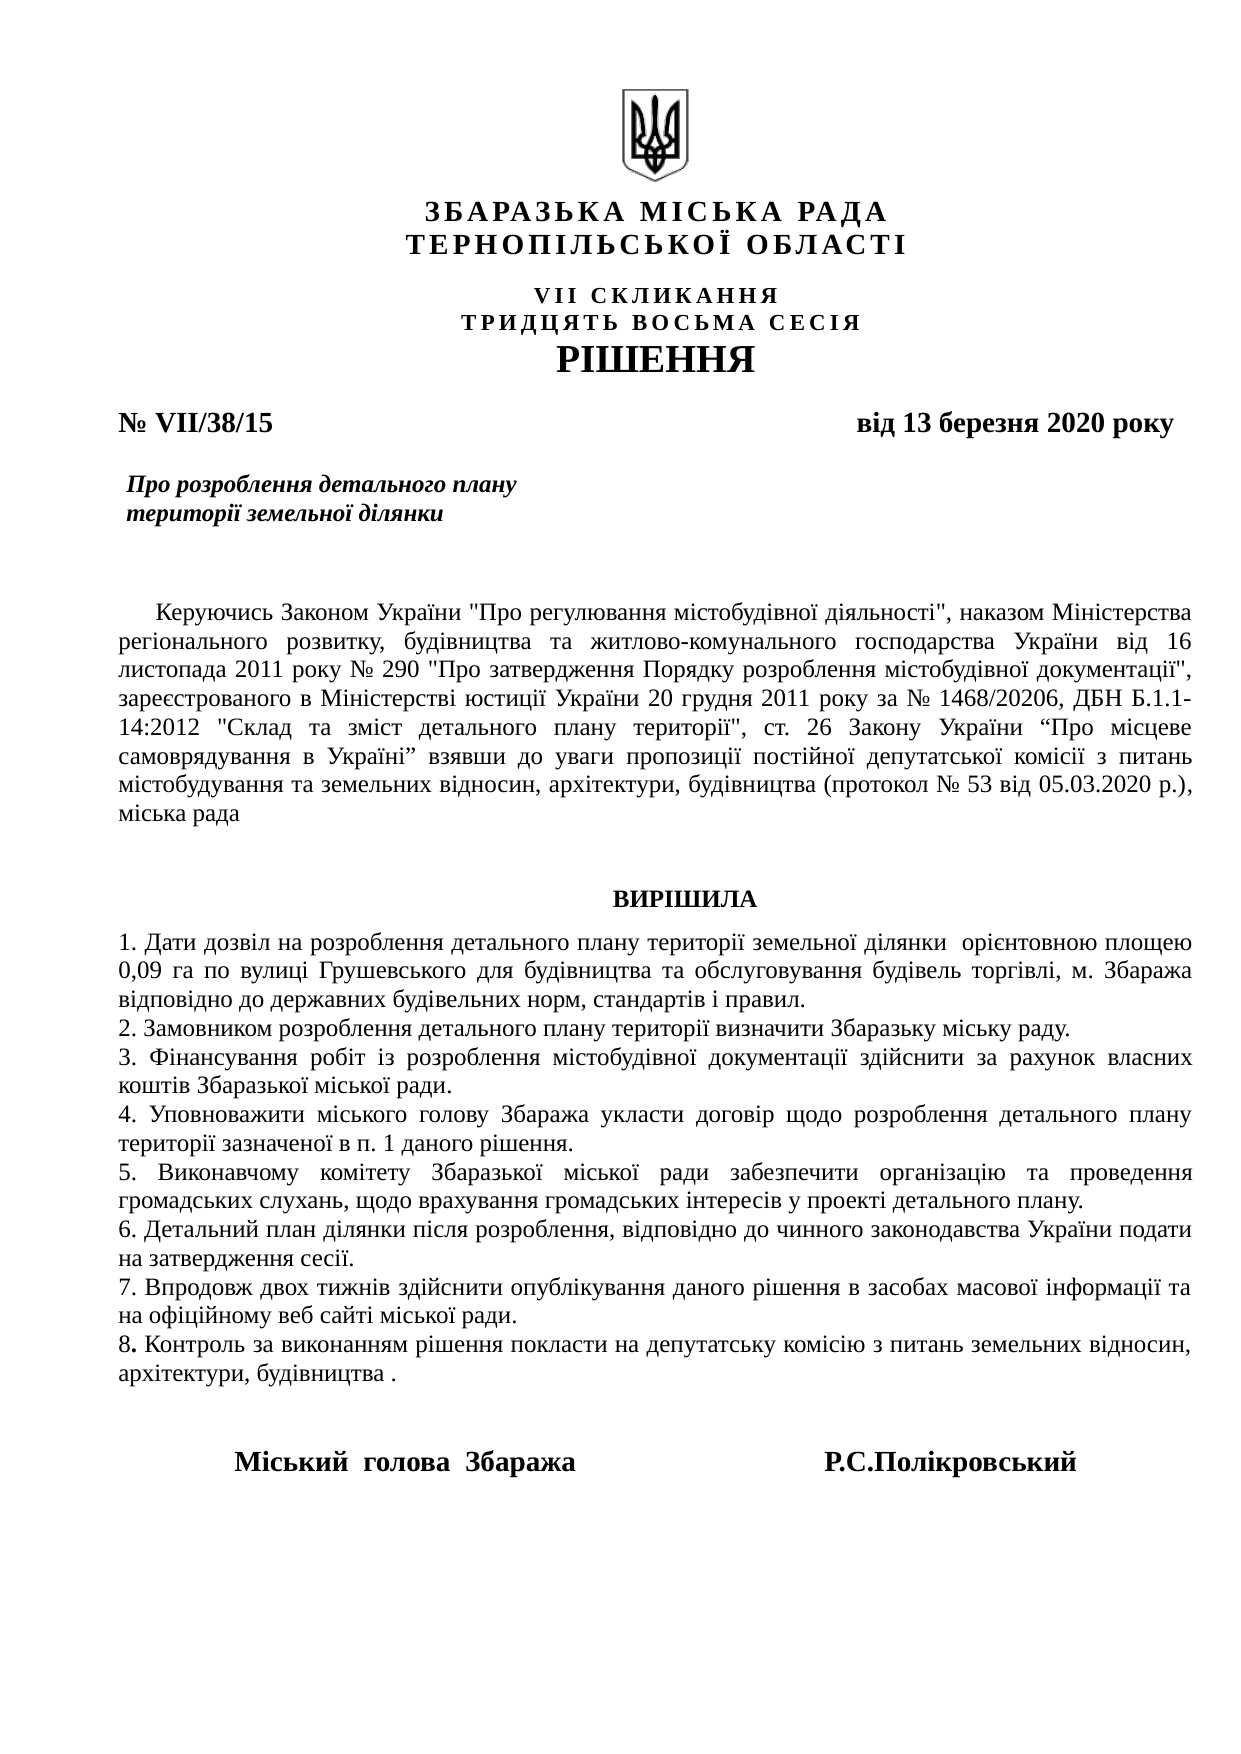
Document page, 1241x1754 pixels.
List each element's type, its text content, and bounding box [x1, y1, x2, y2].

text VII скликання [118, 282, 1193, 309]
table_header Про розроблення детального плану території земельної ділянки [120, 438, 586, 538]
subtitle Керуючись Законом України "Про регулювання містобудівної діяльності", наказом Міністерства регіонального розвитку, будівництва та житлово-комунального господарства України від 16 листопада 2011 року № 290 "Про затвердження Порядку розроблення містобудівної документації", зареєстрованого в Міністерстві юстиції України 20 грудня 2011 року за № 1468/20206, ДБН Б.1.1-14:2012 "Склад та зміст детального плану території", ст. 26 Закону України “Про місцеве самоврядування в Україні” взявши до уваги пропозиції постійної депутатської комісії з питань містобудування та земельних відносин, архітектури, будівництва (протокол № 53 від 05.03.2020 р.), міська рада [118, 597, 1193, 827]
text 6. Детальний план ділянки після розроблення, відповідно до чинного законодавства України подати на затвердження сесії. [118, 1214, 1193, 1272]
text 4. Уповноважити міського голову Збаража укласти договір щодо розроблення детального плану території зазначеної в п. 1 даного рішення. [118, 1099, 1193, 1157]
table_header [586, 438, 1193, 538]
picture [616, 86, 695, 185]
subtitle ТЕРНОПІЛЬСЬКОЇ ОБЛАСТІ [118, 227, 1193, 261]
text 2. Замовником розроблення детального плану території визначити Збаразьку міську раду. [118, 1013, 1193, 1042]
subtitle ЗБАРАЗЬКА МІСЬКА РАДА [118, 194, 1193, 227]
subtitle РІШЕННЯ [118, 335, 1193, 381]
text Міський голова Збаража Р.С.Полікровський [118, 1444, 1193, 1478]
text № VII/38/15 від 13 березня 2020 року [118, 405, 1193, 438]
text 8. Контроль за виконанням рішення покласти на депутатську комісію з питань земельних відносин, архітектури, будівництва . [118, 1329, 1193, 1387]
text ВИРІШИЛА [118, 884, 1193, 912]
text 3. Фінансування робіт із розроблення містобудівної документації здійснити за рахунок власних коштів Збаразької міської ради. [118, 1042, 1193, 1099]
text 5. Виконавчому комітету Збаразької міської ради забезпечити організацію та проведення громадських слухань, щодо врахування громадських інтересів у проекті детального плану. [118, 1157, 1193, 1214]
text 7. Впродовж двох тижнів здійснити опублікування даного рішення в засобах масової інформації та на офіційному веб сайті міської ради. [118, 1272, 1193, 1329]
text тридцять восьма сесія [118, 309, 1193, 335]
text 1. Дати дозвіл на розроблення детального плану території земельної ділянки орієнтовною площею 0,09 га по вулиці Грушевського для будівництва та обслуговування будівель торгівлі, м. Збаража відповідно до державних будівельних норм, стандартів і правил. [118, 927, 1193, 1013]
